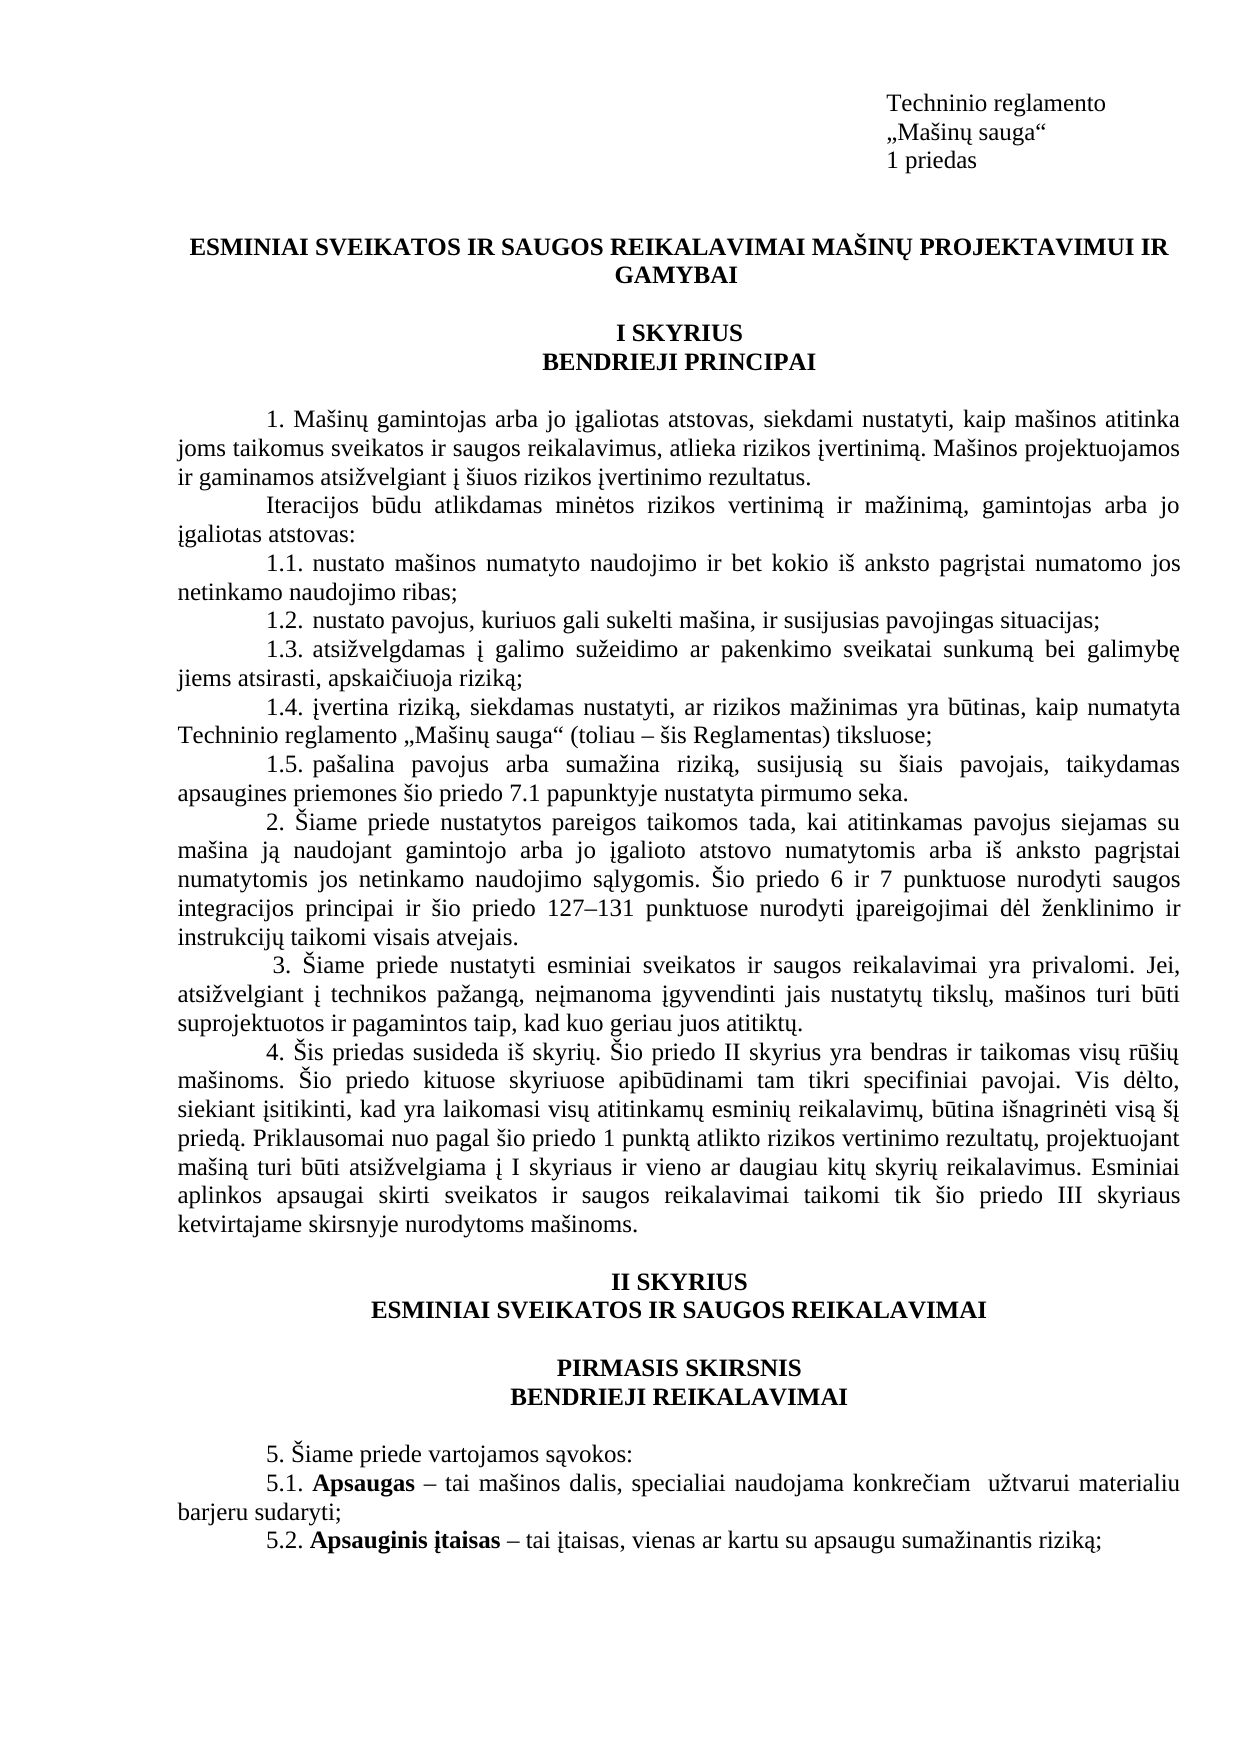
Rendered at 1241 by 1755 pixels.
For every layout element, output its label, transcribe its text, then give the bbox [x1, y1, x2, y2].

text 2. Šiame priede nustatytos pareigos taikomos tada, kai atitinkamas pavojus siejamas su mašina ją naudojant gamintojo arba jo įgalioto atstovo numatytomis arba iš anksto pagrįstai numatytomis jos netinkamo naudojimo sąlygomis. Šio priedo 6 ir 7 punktuose nurodyti saugos integracijos principai ir šio priedo 127–131 punktuose nurodyti įpareigojimai dėl ženklinimo ir instrukcijų taikomi visais atvejais. [177, 807, 1181, 950]
text ESMINIAI SVEIKATOS IR SAUGOS REIKALAVIMAI [177, 1295, 1181, 1324]
text BENDRIEJI REIKALAVIMAI [177, 1382, 1181, 1410]
text „Mašinų sauga“ [886, 117, 1181, 145]
text ESMINIAI SVEIKATOS IR SAUGOS REIKALAVIMAI MAŠINŲ PROJEKTAVIMUI IR GAMYBAI [177, 232, 1181, 289]
text 1 priedas [886, 145, 1181, 174]
text II SKYRIUS [177, 1267, 1181, 1295]
text I SKYRIUS [177, 318, 1181, 347]
text 5.2. Apsauginis įtaisas – tai įtaisas, vienas ar kartu su apsaugu sumažinantis riziką; [177, 1525, 1181, 1554]
text 3. Šiame priede nustatyti esminiai sveikatos ir saugos reikalavimai yra privalomi. Jei, atsižvelgiant į technikos pažangą, neįmanoma įgyvendinti jais nustatytų tikslų, mašinos turi būti suprojektuotos ir pagamintos taip, kad kuo geriau juos atitiktų. [177, 950, 1181, 1037]
text 1.1. nustato mašinos numatyto naudojimo ir bet kokio iš anksto pagrįstai numatomo jos netinkamo naudojimo ribas; [177, 548, 1181, 605]
text 1. Mašinų gamintojas arba jo įgaliotas atstovas, siekdami nustatyti, kaip mašinos atitinka joms taikomus sveikatos ir saugos reikalavimus, atlieka rizikos įvertinimą. Mašinos projektuojamos ir gaminamos atsižvelgiant į šiuos rizikos įvertinimo rezultatus. [177, 404, 1181, 490]
text 1.5. pašalina pavojus arba sumažina riziką, susijusią su šiais pavojais, taikydamas apsaugines priemones šio priedo 7.1 papunktyje nustatyta pirmumo seka. [177, 749, 1181, 807]
text Iteracijos būdu atlikdamas minėtos rizikos vertinimą ir mažinimą, gamintojas arba jo įgaliotas atstovas: [177, 490, 1181, 548]
text 5. Šiame priede vartojamos sąvokos: [177, 1439, 1181, 1468]
text 4. Šis priedas susideda iš skyrių. Šio priedo II skyrius yra bendras ir taikomas visų rūšių mašinoms. Šio priedo kituose skyriuose apibūdinami tam tikri specifiniai pavojai. Vis dėlto, siekiant įsitikinti, kad yra laikomasi visų atitinkamų esminių reikalavimų, būtina išnagrinėti visą šį priedą. Priklausomai nuo pagal šio priedo 1 punktą atlikto rizikos vertinimo rezultatų, projektuojant mašiną turi būti atsižvelgiama į I skyriaus ir vieno ar daugiau kitų skyrių reikalavimus. Esminiai aplinkos apsaugai skirti sveikatos ir saugos reikalavimai taikomi tik šio priedo III skyriaus ketvirtajame skirsnyje nurodytoms mašinoms. [177, 1037, 1181, 1238]
text Techninio reglamento [886, 88, 1181, 117]
text BENDRIEJI PRINCIPAI [177, 347, 1181, 375]
text 1.2. nustato pavojus, kuriuos gali sukelti mašina, ir susijusias pavojingas situacijas; [177, 605, 1181, 634]
text 1.4. įvertina riziką, siekdamas nustatyti, ar rizikos mažinimas yra būtinas, kaip numatyta Techninio reglamento „Mašinų sauga“ (toliau – šis Reglamentas) tiksluose; [177, 692, 1181, 749]
text 1.3. atsižvelgdamas į galimo sužeidimo ar pakenkimo sveikatai sunkumą bei galimybę jiems atsirasti, apskaičiuoja riziką; [177, 634, 1181, 692]
text PIRMASIS SKIRSNIS [177, 1353, 1181, 1382]
text 5.1. Apsaugas – tai mašinos dalis, specialiai naudojama konkrečiam užtvarui materialiu barjeru sudaryti; [177, 1468, 1181, 1525]
